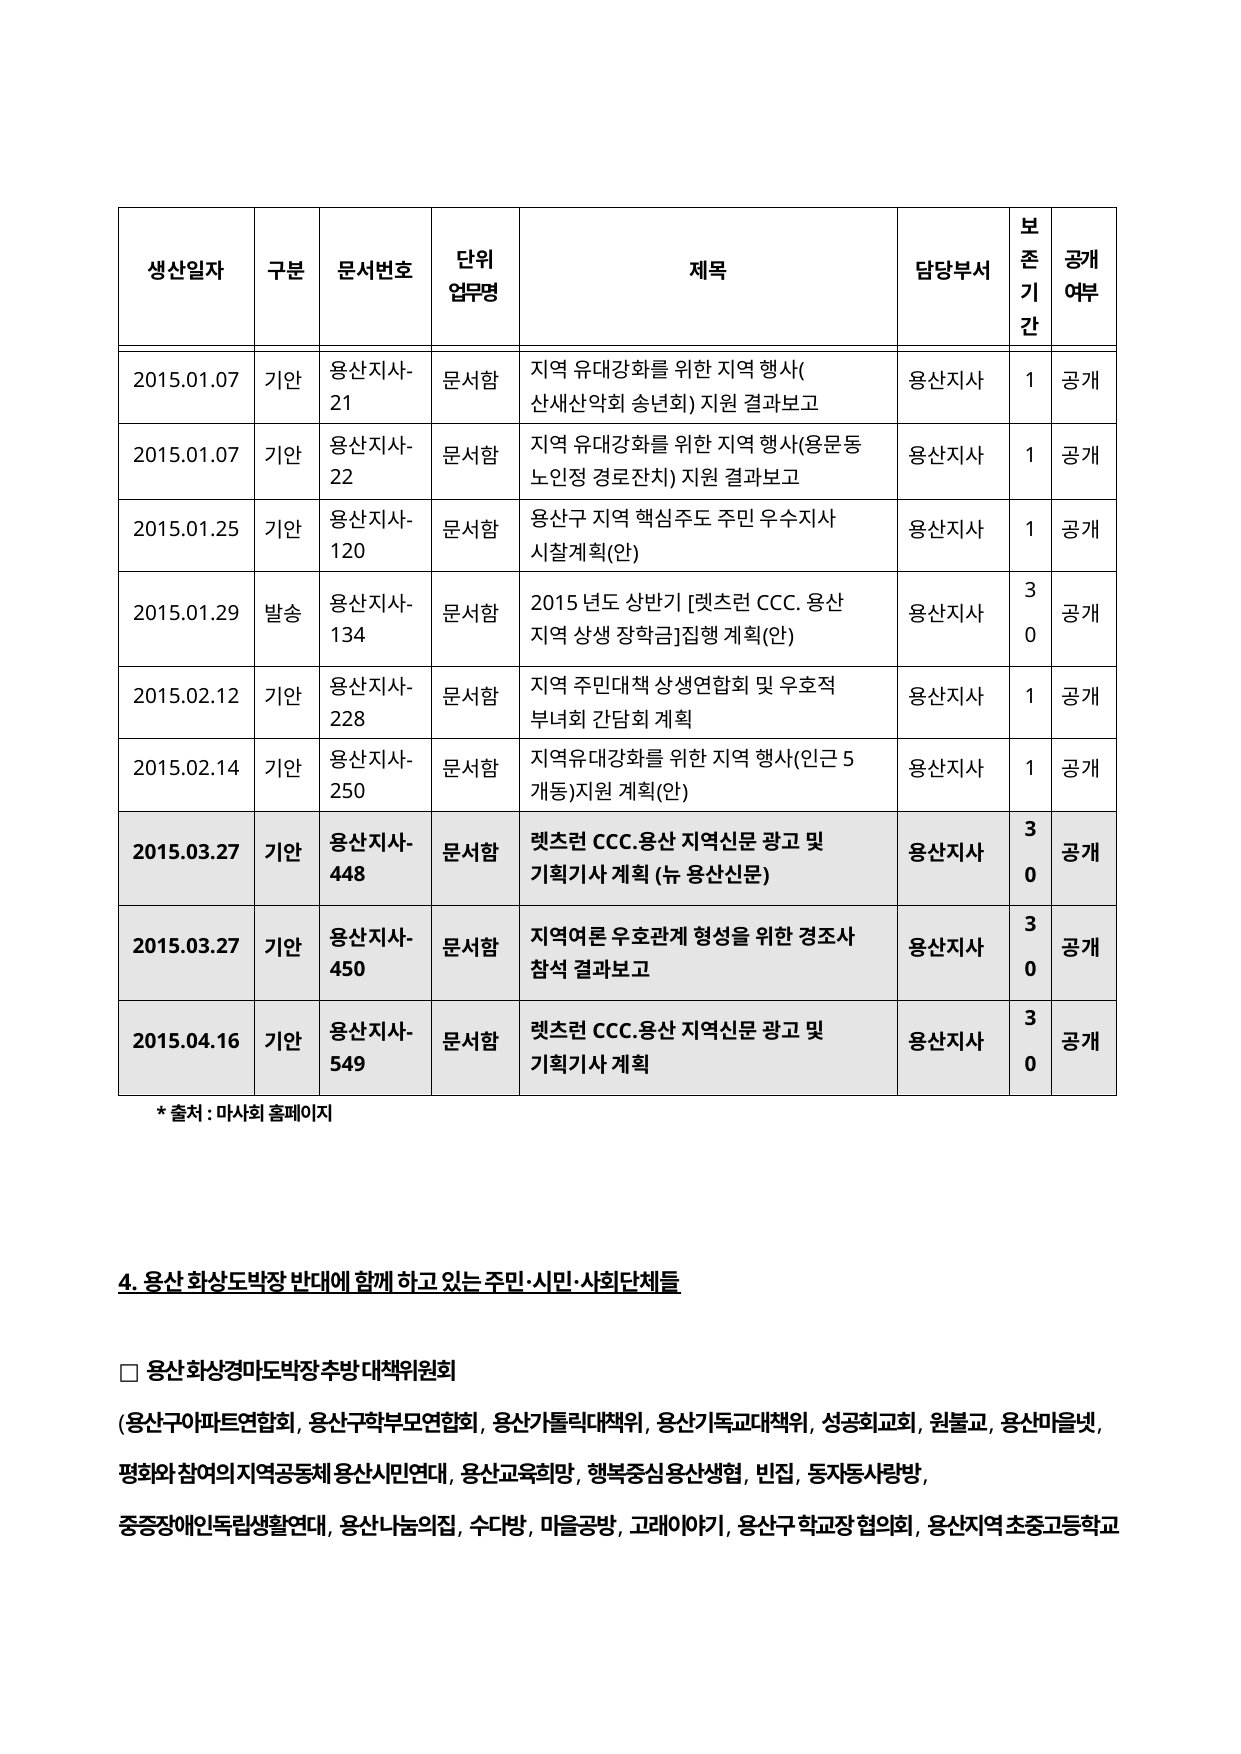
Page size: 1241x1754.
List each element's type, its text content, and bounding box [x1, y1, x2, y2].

table_cell 기안 [255, 667, 319, 738]
table_cell 1 [1010, 667, 1051, 738]
table_header 보존 기간 [1010, 208, 1051, 345]
table_cell 1 [1010, 352, 1051, 423]
table_cell 지역 유대강화를 위한 지역 행사(용문동 노인정 경로잔치) 지원 결과보고 [520, 424, 897, 499]
table_cell 2015.02.12 [119, 667, 254, 738]
text □ 용산 화상경마도박장 추방 대책위원회 [118, 1353, 1122, 1386]
table_cell 용산지사-250 [320, 739, 431, 811]
table_cell 용산지사 [898, 572, 1009, 666]
table_cell 문서함 [432, 572, 519, 666]
table_cell 기안 [255, 352, 319, 423]
table_cell 공개 [1052, 572, 1116, 666]
table_cell 2015년도 상반기 [렛츠런CCC. 용산 지역 상생 장학금]집행 계획(안) [520, 572, 897, 666]
table_cell 용산지사-22 [320, 424, 431, 499]
table_cell 용산지사-134 [320, 572, 431, 666]
table_cell 2015.01.07 [119, 352, 254, 423]
table_cell 용산지사 [898, 667, 1009, 738]
table_cell 렛츠런CCC.용산 지역신문 광고 및 기획기사 계획 (뉴 용산신문) [520, 812, 897, 905]
table_cell 기안 [255, 739, 319, 811]
table_cell 기안 [255, 906, 319, 1000]
table_cell 문서함 [432, 739, 519, 811]
table_header 제목 [520, 208, 897, 345]
table_header 생산일자 [119, 208, 254, 345]
table_cell 30 [1010, 812, 1051, 905]
table_cell 용산지사 [898, 424, 1009, 499]
table_cell 지역유대강화를 위한 지역 행사(인근5개동)지원 계획(안) [520, 739, 897, 811]
table_cell 공개 [1052, 500, 1116, 571]
table_cell 용산지사-549 [320, 1001, 431, 1094]
table_cell [1052, 346, 1116, 351]
table_cell 용산지사-120 [320, 500, 431, 571]
table_cell [520, 346, 897, 351]
table_cell 문서함 [432, 667, 519, 738]
table_cell 문서함 [432, 352, 519, 423]
table_cell [119, 346, 254, 351]
table_cell [320, 346, 431, 351]
table_cell 기안 [255, 500, 319, 571]
table_header 담당부서 [898, 208, 1009, 345]
table_cell 공개 [1052, 667, 1116, 738]
table_cell 공개 [1052, 906, 1116, 1000]
table_cell 용산지사 [898, 352, 1009, 423]
table_cell [432, 346, 519, 351]
table_cell 공개 [1052, 739, 1116, 811]
table_cell 문서함 [432, 500, 519, 571]
table_cell [898, 346, 1009, 351]
text (용산구아파트연합회, 용산구학부모연합회, 용산가톨릭대책위, 용산기독교대책위, 성공회교회, 원불교, 용산마을넷, 평화와 참여의 지역공동체 용산시민연대, 용산교육희망, 행복중심 용산생협, 빈집, 동자동사랑방, 중증장애인독립생활연대, 용산 나눔의집, 수다방, 마을공방, 고래이야기, 용산구 학교장 협의회, 용산지역 초중고등학교 [118, 1404, 1122, 1541]
table_cell 30 [1010, 572, 1051, 666]
table_cell 30 [1010, 1001, 1051, 1094]
table_cell [255, 346, 319, 351]
table_cell 문서함 [432, 1001, 519, 1094]
table_cell 문서함 [432, 424, 519, 499]
table_cell 용산지사 [898, 739, 1009, 811]
table_cell 1 [1010, 500, 1051, 571]
table_cell 30 [1010, 906, 1051, 1000]
table_header 구분 [255, 208, 319, 345]
table_cell 용산지사 [898, 906, 1009, 1000]
table_cell 공개 [1052, 424, 1116, 499]
text 4. 용산 화상도박장 반대에 함께 하고 있는 주민·시민·사회단체들 [118, 1264, 1122, 1297]
table_cell 2015.01.07 [119, 424, 254, 499]
table_cell 2015.01.25 [119, 500, 254, 571]
table_cell 용산구 지역 핵심주도 주민 우수지사 시찰계획(안) [520, 500, 897, 571]
table_cell 공개 [1052, 812, 1116, 905]
table_cell 공개 [1052, 1001, 1116, 1094]
table_cell 용산지사 [898, 500, 1009, 571]
table_cell 2015.02.14 [119, 739, 254, 811]
table_header 문서번호 [320, 208, 431, 345]
table_cell 발송 [255, 572, 319, 666]
table_cell * 출처 : 마사회 홈페이지 [118, 1096, 1116, 1135]
table_cell 문서함 [432, 812, 519, 905]
table_cell 용산지사-450 [320, 906, 431, 1000]
table_cell 2015.03.27 [119, 812, 254, 905]
table_cell 렛츠런CCC.용산 지역신문 광고 및 기획기사 계획 [520, 1001, 897, 1094]
table_header 공개 여부 [1052, 208, 1116, 345]
table_cell 용산지사-21 [320, 352, 431, 423]
table_cell 용산지사 [898, 812, 1009, 905]
table_cell 2015.01.29 [119, 572, 254, 666]
table_cell 지역 유대강화를 위한 지역 행사(산새산악회 송년회) 지원 결과보고 [520, 352, 897, 423]
table_cell 문서함 [432, 906, 519, 1000]
table_cell 기안 [255, 424, 319, 499]
table_cell 용산지사-448 [320, 812, 431, 905]
table_cell 2015.03.27 [119, 906, 254, 1000]
table_cell 2015.04.16 [119, 1001, 254, 1094]
table_cell 기안 [255, 1001, 319, 1094]
table_cell 기안 [255, 812, 319, 905]
table_cell 지역 주민대책 상생연합회 및 우호적 부녀회 간담회 계획 [520, 667, 897, 738]
table_cell 공개 [1052, 352, 1116, 423]
table_cell 지역여론 우호관계 형성을 위한 경조사 참석 결과보고 [520, 906, 897, 1000]
table_cell 용산지사-228 [320, 667, 431, 738]
table_cell [1010, 346, 1051, 351]
table_cell 1 [1010, 739, 1051, 811]
table_header 단위 업무명 [432, 208, 519, 345]
table_cell 1 [1010, 424, 1051, 499]
table_cell 용산지사 [898, 1001, 1009, 1094]
